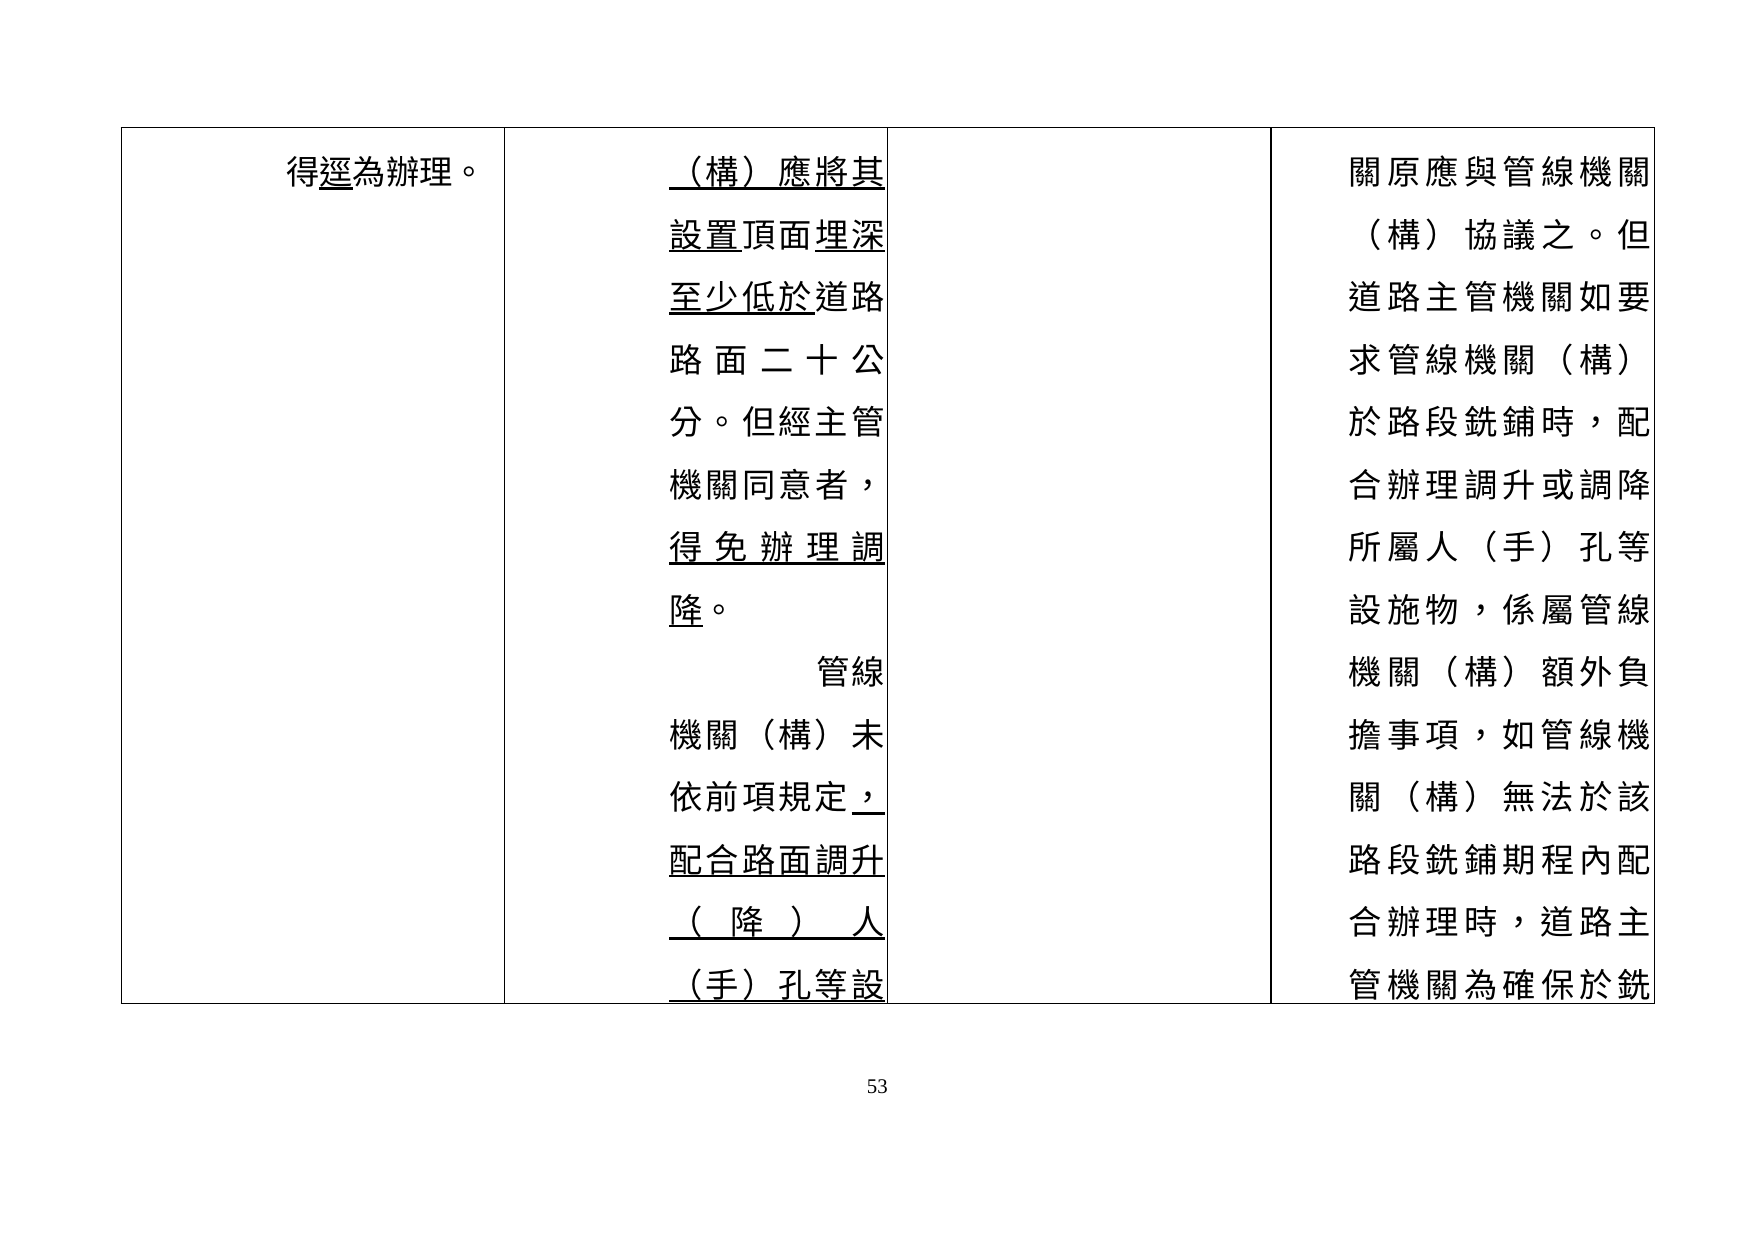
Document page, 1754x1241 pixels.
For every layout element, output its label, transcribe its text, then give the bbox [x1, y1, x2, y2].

table_cell [888, 128, 1270, 1003]
table_cell 關原應與管線機關（構）協議之。但道路主管機關如要求管線機關（構）於路段銑鋪時，配合辦理調升或調降所屬人（手）孔等設施物，係屬管線機關（構）額外負擔事項，如管線機關（構）無法於該路段銑鋪期程內配合辦理時，道路主管機關為確保於銑 [1272, 128, 1654, 1003]
table_cell 得逕為辦理。 [122, 128, 504, 1003]
table_cell （構）應將其設置頂面埋深至少低於道路路面二十公分。但經主管機關同意者，得免辦理調降。 管線機關（構）未依前項規定，配合路面調升（降）人（手）孔等設 [505, 128, 887, 1003]
